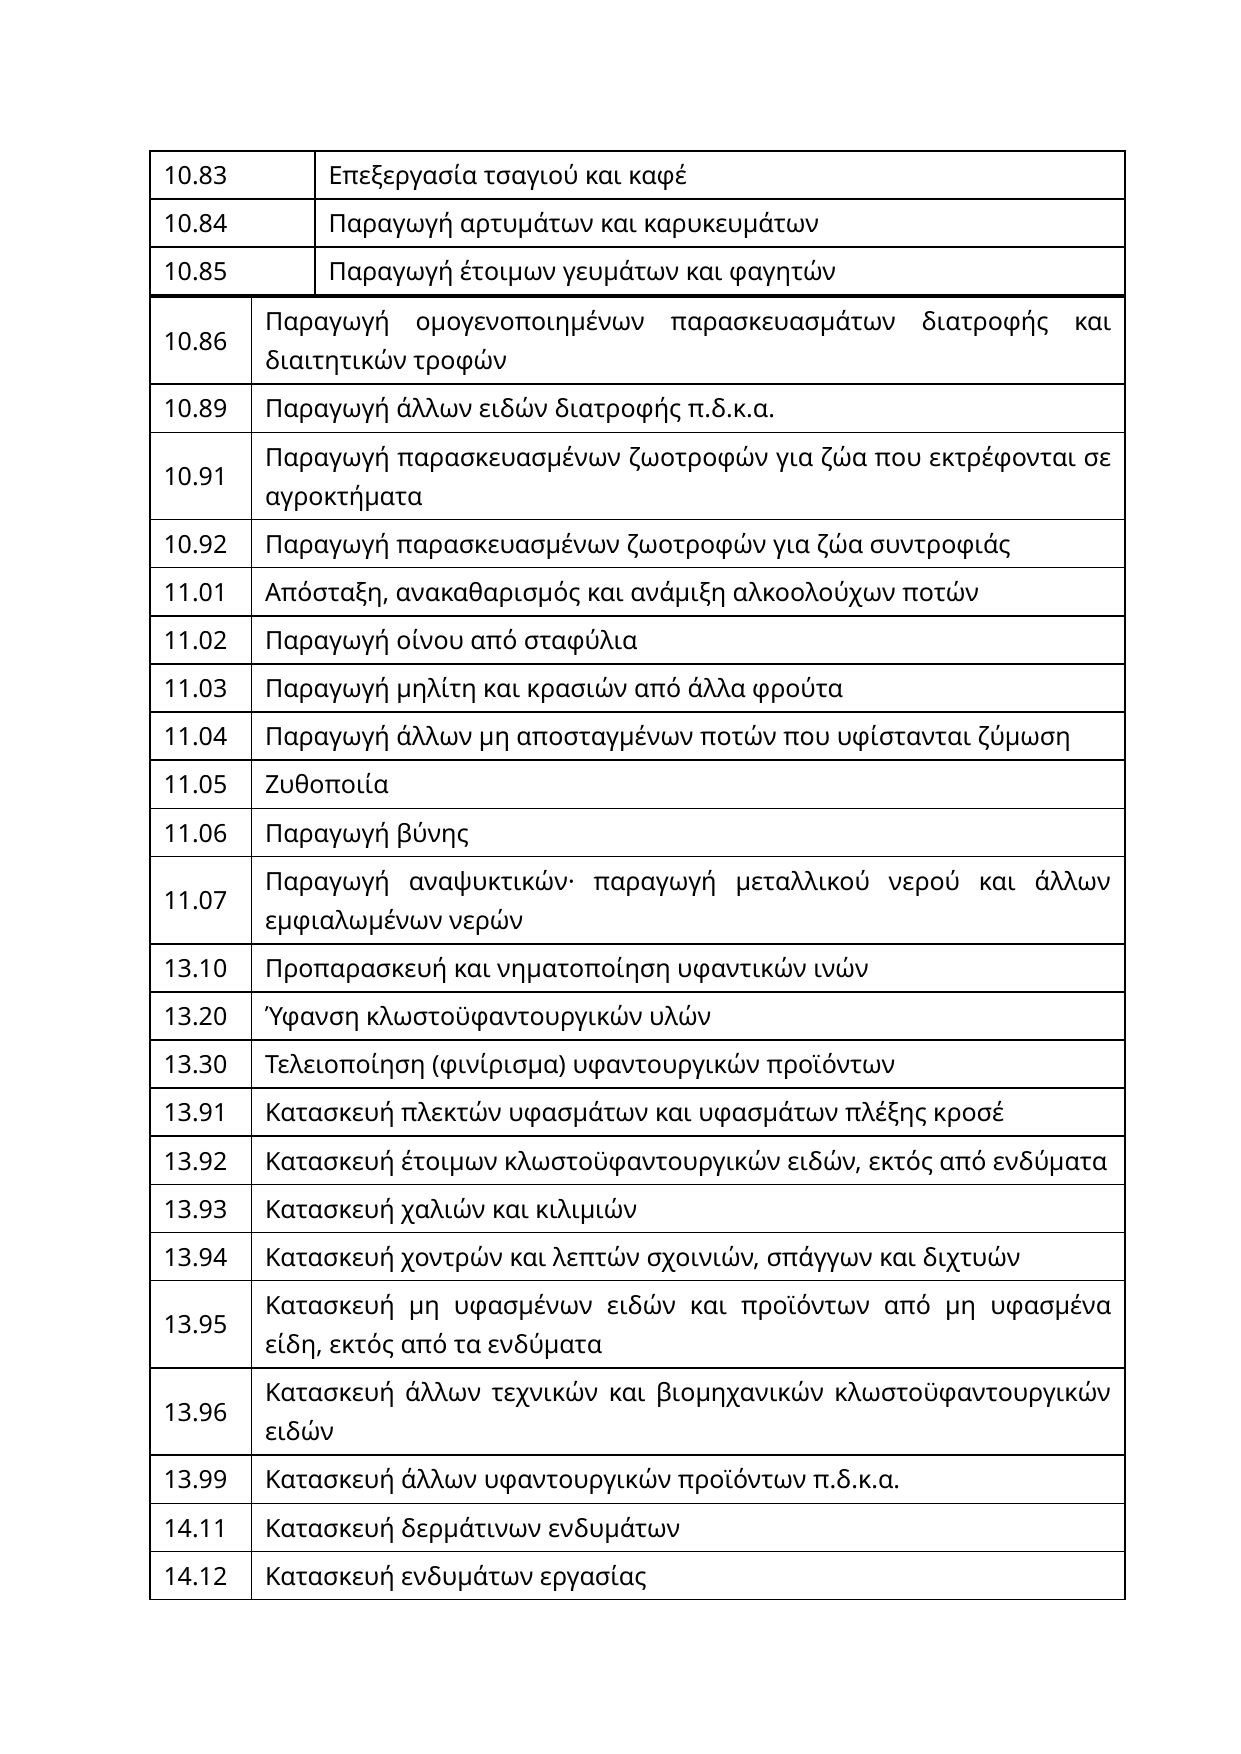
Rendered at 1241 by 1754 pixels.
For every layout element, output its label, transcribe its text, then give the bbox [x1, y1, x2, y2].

table_cell Κατασκευή πλεκτών υφασμάτων και υφασμάτων πλέξης κροσέ [252, 1089, 1124, 1135]
table_cell Ζυθοποιία [252, 761, 1124, 807]
table_cell 13.99 [151, 1456, 251, 1502]
table_cell 11.01 [151, 568, 251, 615]
table_cell Ύφανση κλωστοϋφαντουργικών υλών [252, 993, 1124, 1039]
table_cell 14.12 [151, 1552, 251, 1599]
table_cell 13.92 [151, 1137, 251, 1183]
table_cell Παραγωγή μηλίτη και κρασιών από άλλα φρούτα [252, 665, 1124, 711]
table_cell Παραγωγή άλλων ειδών διατροφής π.δ.κ.α. [252, 385, 1124, 431]
table_cell 13.30 [151, 1041, 251, 1087]
table_cell Παραγωγή παρασκευασμένων ζωοτροφών για ζώα που εκτρέφονται σε αγροκτήματα [252, 433, 1124, 519]
table_cell Κατασκευή μη υφασμένων ειδών και προϊόντων από μη υφασμένα είδη, εκτός από τα ενδύματα [252, 1281, 1124, 1367]
table_cell Κατασκευή χαλιών και κιλιμιών [252, 1185, 1124, 1232]
table_header 10.86 [151, 298, 251, 383]
table_cell Κατασκευή άλλων υφαντουργικών προϊόντων π.δ.κ.α. [252, 1456, 1124, 1502]
table_cell 11.07 [151, 857, 251, 943]
table_cell Προπαρασκευή και νηματοποίηση υφαντικών ινών [252, 945, 1124, 991]
table_cell 13.93 [151, 1185, 251, 1232]
table_cell Κατασκευή ενδυμάτων εργασίας [252, 1552, 1124, 1599]
table_cell 13.20 [151, 993, 251, 1039]
table_cell Επεξεργασία τσαγιού και καφέ [316, 152, 1124, 198]
table_cell 10.83 [151, 152, 314, 198]
table_cell 11.06 [151, 809, 251, 856]
table_cell Απόσταξη, ανακαθαρισμός και ανάμιξη αλκοολούχων ποτών [252, 568, 1124, 615]
table_header Παραγωγή ομογενοποιημένων παρασκευασμάτων διατροφής και διαιτητικών τροφών [252, 298, 1124, 383]
table_cell 11.03 [151, 665, 251, 711]
table_cell 10.91 [151, 433, 251, 519]
table_cell Κατασκευή χοντρών και λεπτών σχοινιών, σπάγγων και διχτυών [252, 1233, 1124, 1280]
table_cell Παραγωγή παρασκευασμένων ζωοτροφών για ζώα συντροφιάς [252, 520, 1124, 567]
table_cell 10.89 [151, 385, 251, 431]
table_cell Παραγωγή οίνου από σταφύλια [252, 617, 1124, 663]
table_cell Παραγωγή αρτυμάτων και καρυκευμάτων [316, 200, 1124, 246]
table_cell Παραγωγή άλλων μη αποσταγμένων ποτών που υφίστανται ζύμωση [252, 713, 1124, 759]
table_cell 11.05 [151, 761, 251, 807]
table_cell 13.91 [151, 1089, 251, 1135]
table_cell 10.84 [151, 200, 314, 246]
table_cell 13.94 [151, 1233, 251, 1280]
table_cell Τελειοποίηση (φινίρισμα) υφαντουργικών προϊόντων [252, 1041, 1124, 1087]
table_cell 10.85 [151, 248, 314, 294]
table_cell Παραγωγή αναψυκτικών· παραγωγή μεταλλικού νερού και άλλων εμφιαλωμένων νερών [252, 857, 1124, 943]
table_cell 11.02 [151, 617, 251, 663]
table_cell 11.04 [151, 713, 251, 759]
table_cell Κατασκευή άλλων τεχνικών και βιομηχανικών κλωστοϋφαντουργικών ειδών [252, 1369, 1124, 1454]
table_cell Παραγωγή έτοιμων γευμάτων και φαγητών [316, 248, 1124, 294]
table_cell 13.95 [151, 1281, 251, 1367]
table_cell 10.92 [151, 520, 251, 567]
table_cell Κατασκευή δερμάτινων ενδυμάτων [252, 1504, 1124, 1551]
table_cell 13.96 [151, 1369, 251, 1454]
table_cell Κατασκευή έτοιμων κλωστοϋφαντουργικών ειδών, εκτός από ενδύματα [252, 1137, 1124, 1183]
table_cell 13.10 [151, 945, 251, 991]
table_cell Παραγωγή βύνης [252, 809, 1124, 856]
table_cell 14.11 [151, 1504, 251, 1551]
